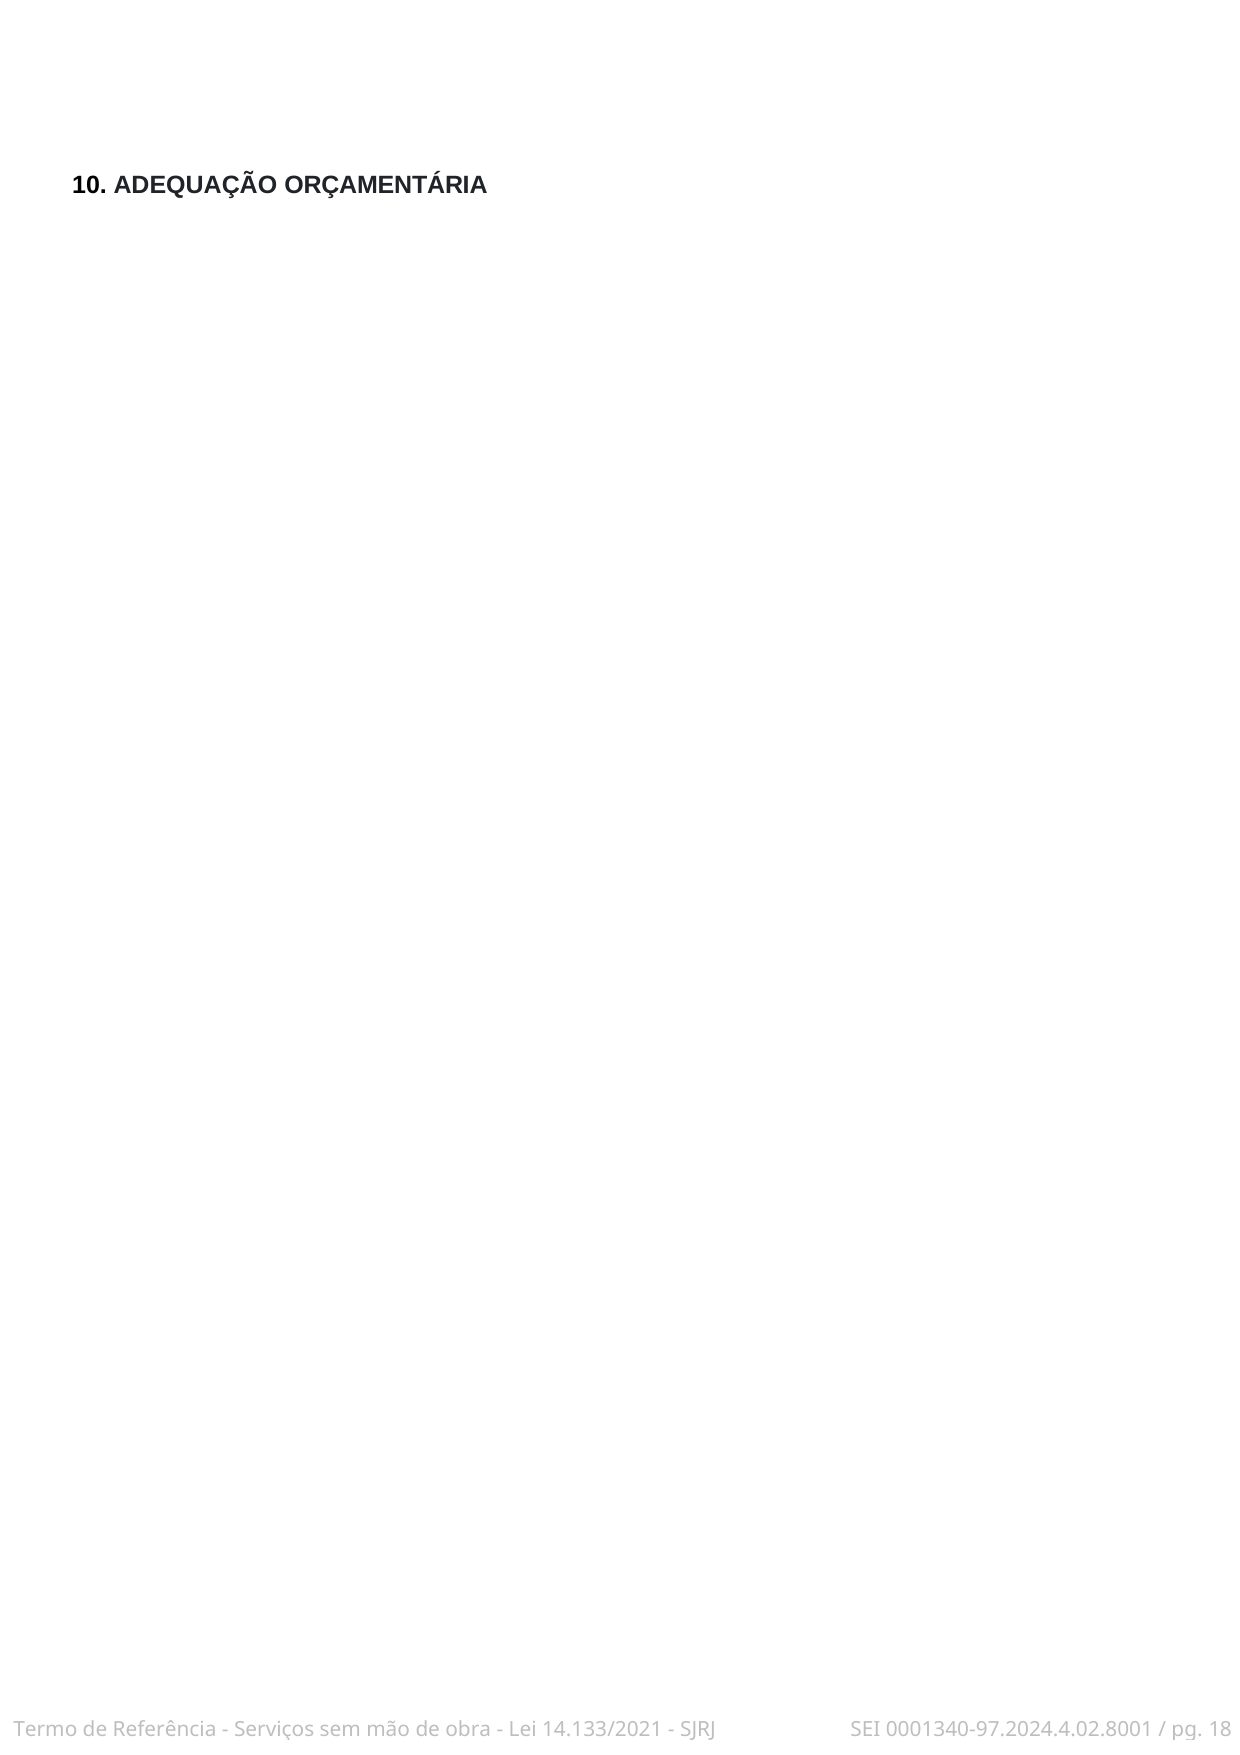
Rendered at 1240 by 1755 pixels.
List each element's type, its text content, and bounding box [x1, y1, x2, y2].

list ADEQUAÇÃO ORÇAMENTÁRIA [72, 169, 1187, 198]
